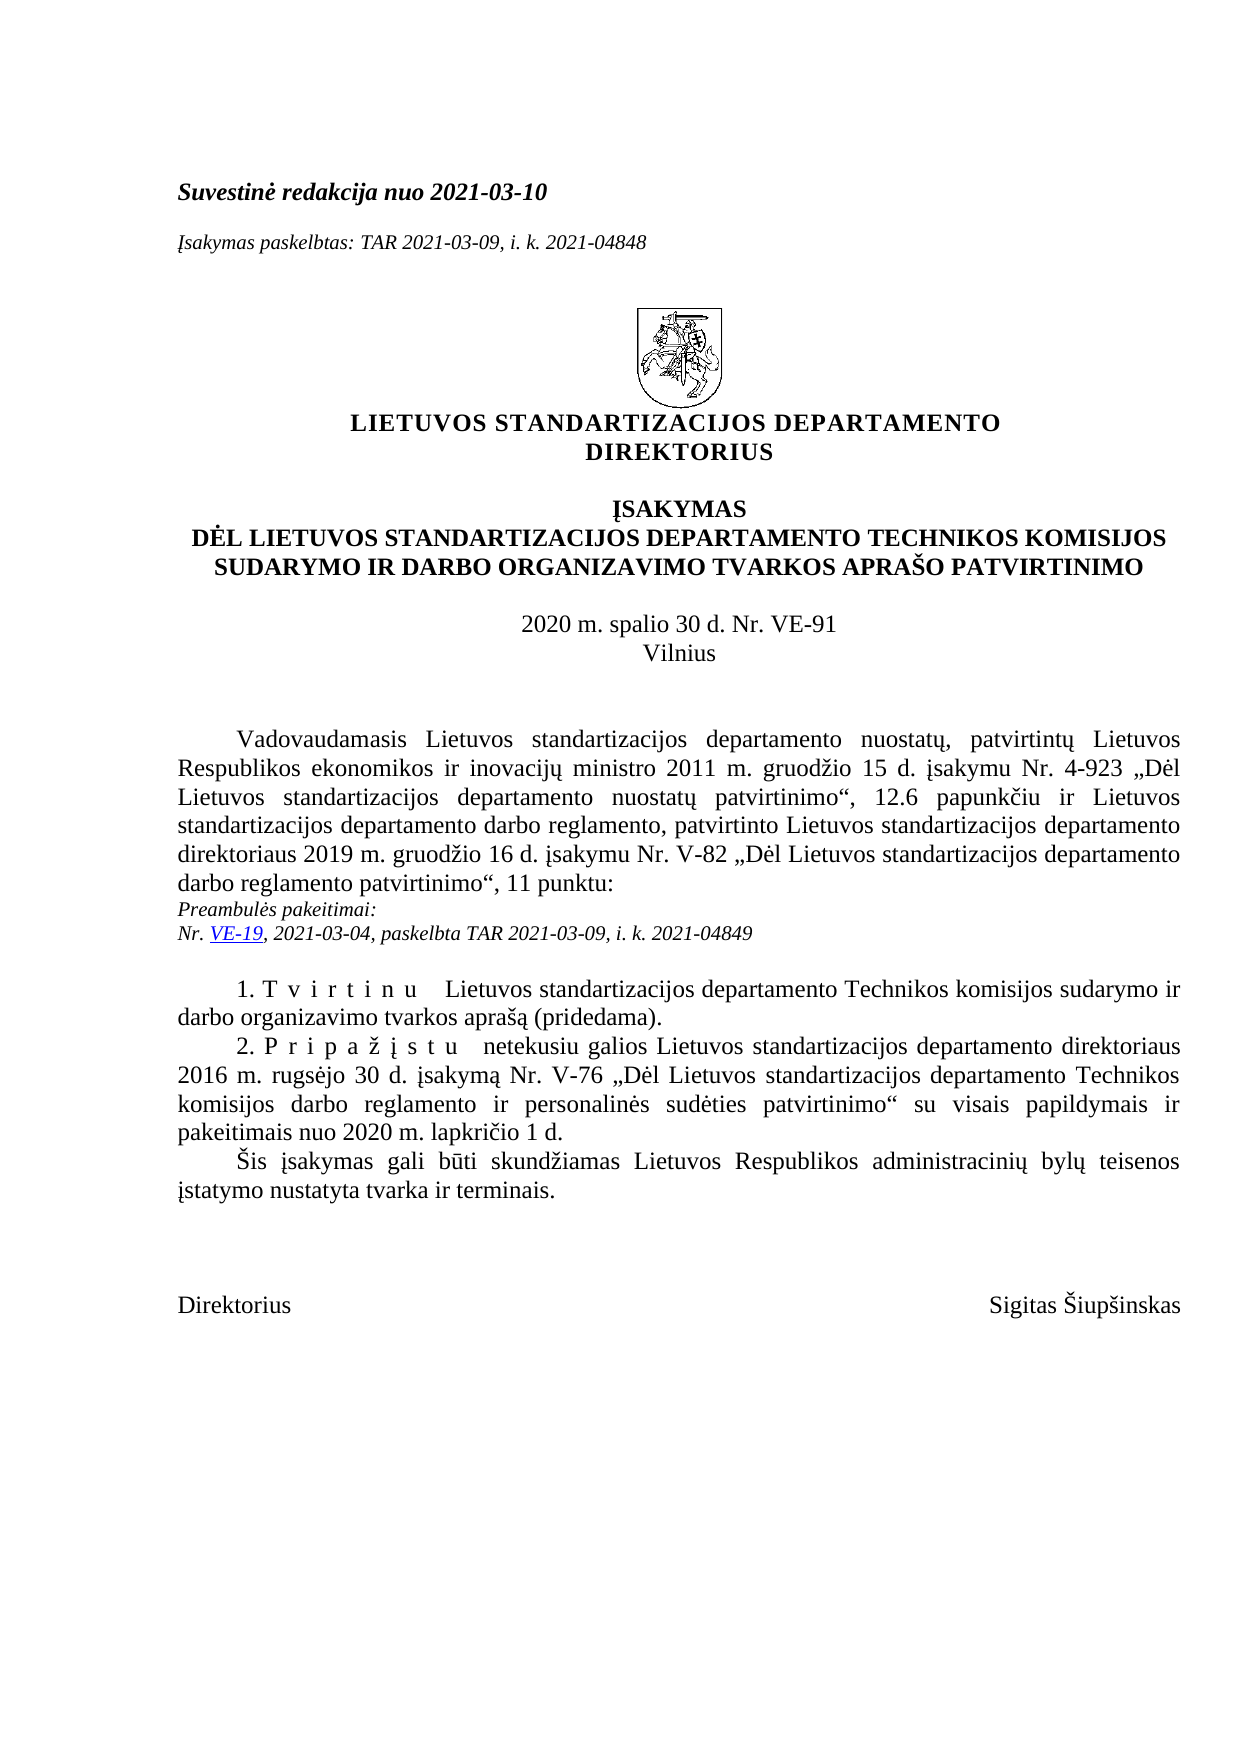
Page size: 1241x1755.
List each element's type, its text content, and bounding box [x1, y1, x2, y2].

text Direktorius Sigitas Šiupšinskas [177, 1290, 1181, 1319]
text Vilnius [177, 638, 1181, 667]
text direktorius [177, 437, 1181, 466]
text Suvestinė redakcija nuo 2021-03-10 [177, 177, 1181, 206]
text dėl Lietuvos standartizacijos departamento technikos komisijos SUDARYMO IR DARBO ORGANIZAVIMO TVARKOS APRAŠO patvirtinimo [177, 523, 1181, 581]
text įsakymas [177, 494, 1181, 523]
text 2. Pripažįstu netekusiu galios Lietuvos standartizacijos departamento direktoriaus 2016 m. rugsėjo 30 d. įsakymą Nr. V-76 „Dėl Lietuvos standartizacijos departamento Technikos komisijos darbo reglamento ir personalinės sudėties patvirtinimo“ su visais papildymais ir pakeitimais nuo 2020 m. lapkričio 1 d. [177, 1031, 1181, 1146]
text Nr. VE-19, 2021-03-04, paskelbta TAR 2021-03-09, i. k. 2021-04849 [177, 921, 1181, 945]
text Vadovaudamasis Lietuvos standartizacijos departamento nuostatų, patvirtintų Lietuvos Respublikos ekonomikos ir inovacijų ministro 2011 m. gruodžio 15 d. įsakymu Nr. 4-923 „Dėl Lietuvos standartizacijos departamento nuostatų patvirtinimo“, 12.6 papunkčiu ir Lietuvos standartizacijos departamento darbo reglamento, patvirtinto Lietuvos standartizacijos departamento direktoriaus 2019 m. gruodžio 16 d. įsakymu Nr. V-82 „Dėl Lietuvos standartizacijos departamento darbo reglamento patvirtinimo“, 11 punktu: [177, 724, 1181, 897]
text 1. Tvirtinu Lietuvos standartizacijos departamento Technikos komisijos sudarymo ir darbo organizavimo tvarkos aprašą (pridedama). [177, 974, 1181, 1031]
text 2020 m. spalio 30 d. Nr. VE-91 [177, 609, 1181, 638]
text Įsakymas paskelbtas: TAR 2021-03-09, i. k. 2021-04848 [177, 230, 1181, 254]
text Šis įsakymas gali būti skundžiamas Lietuvos Respublikos administracinių bylų teisenos įstatymo nustatyta tvarka ir terminais. [177, 1146, 1181, 1204]
text Preambulės pakeitimai: [177, 897, 1181, 921]
text lietuvos standartizacijos departamento [177, 408, 1181, 437]
